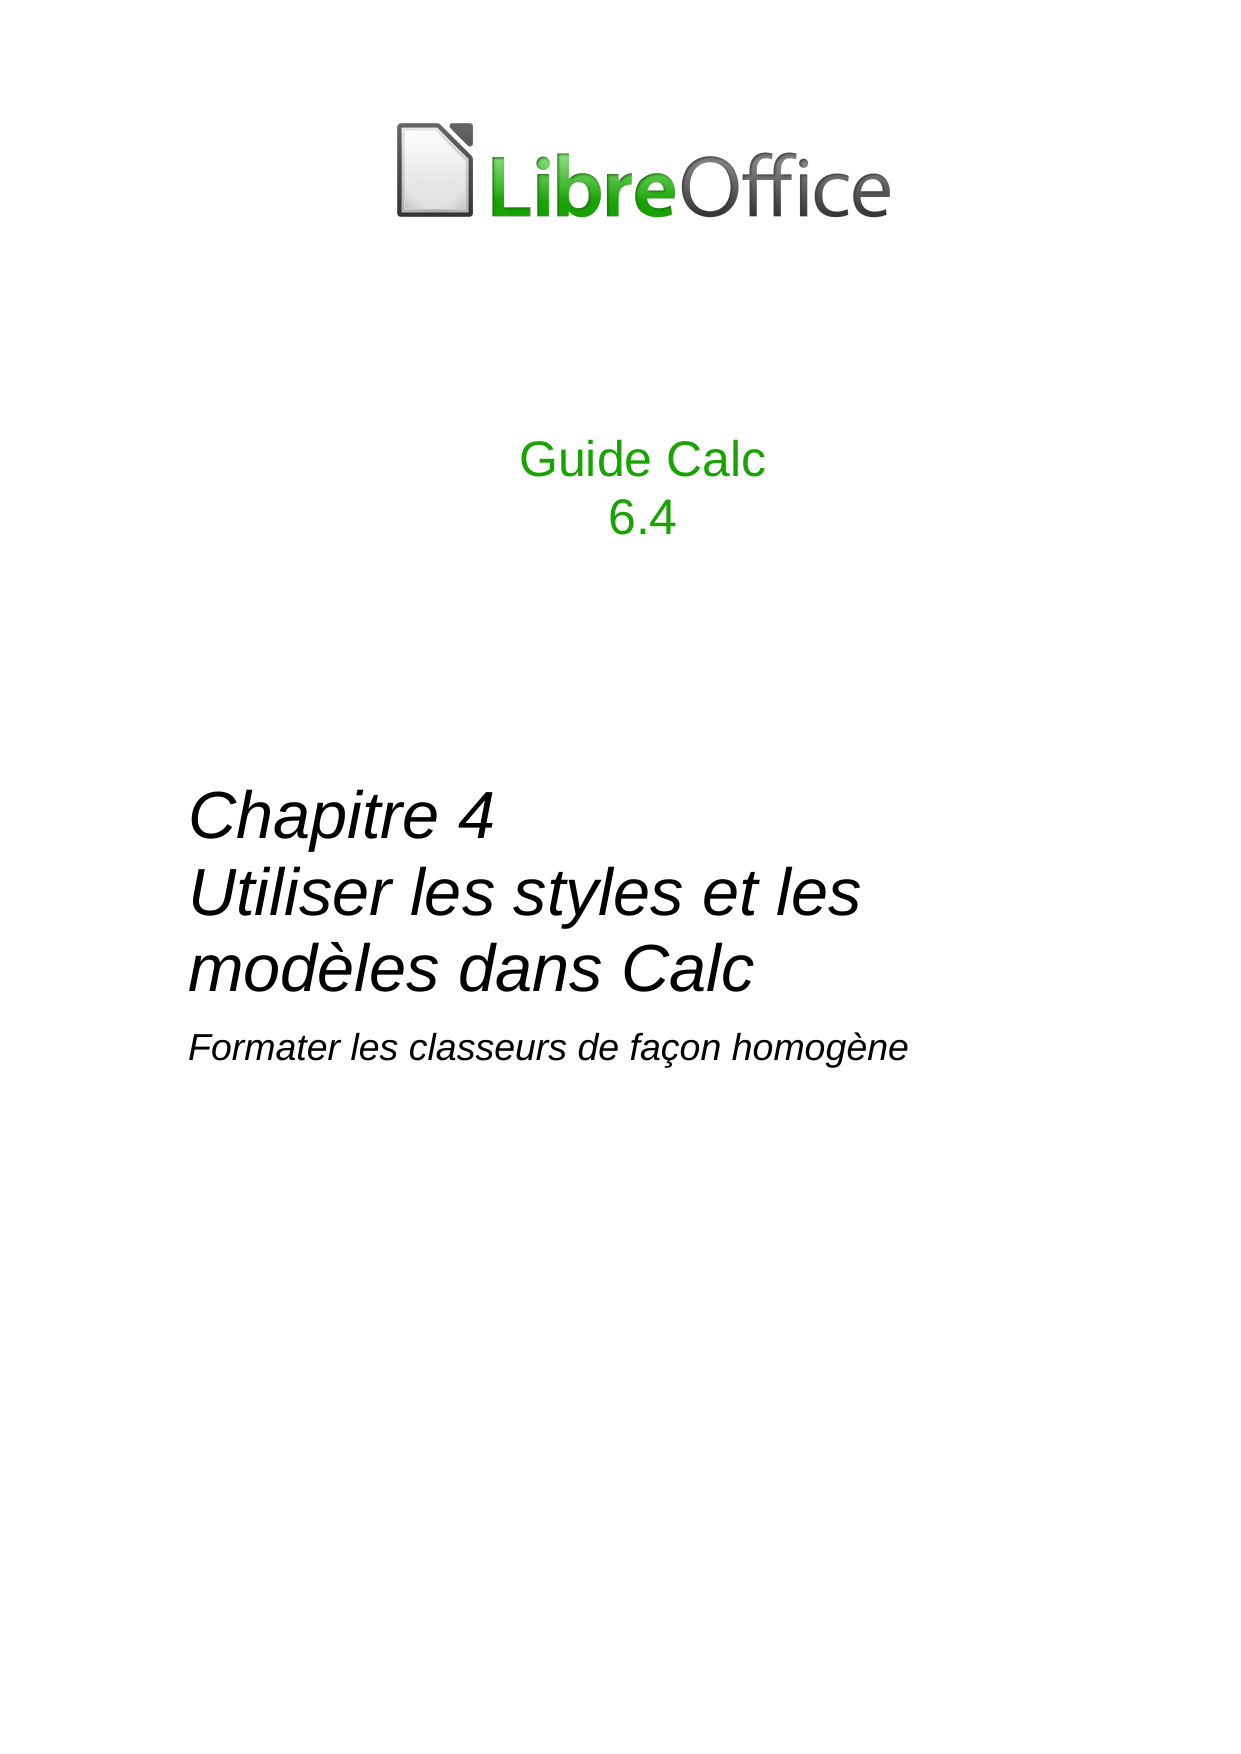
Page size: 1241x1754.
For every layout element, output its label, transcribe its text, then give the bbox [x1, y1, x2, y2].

text Guide Calc 6.4 [188, 430, 1098, 545]
title Chapitre 4 Utiliser les styles et les modèles dans Calc [188, 776, 1098, 1006]
subtitle Formater les classeurs de façon homogène [188, 1025, 1098, 1068]
picture [392, 118, 893, 224]
